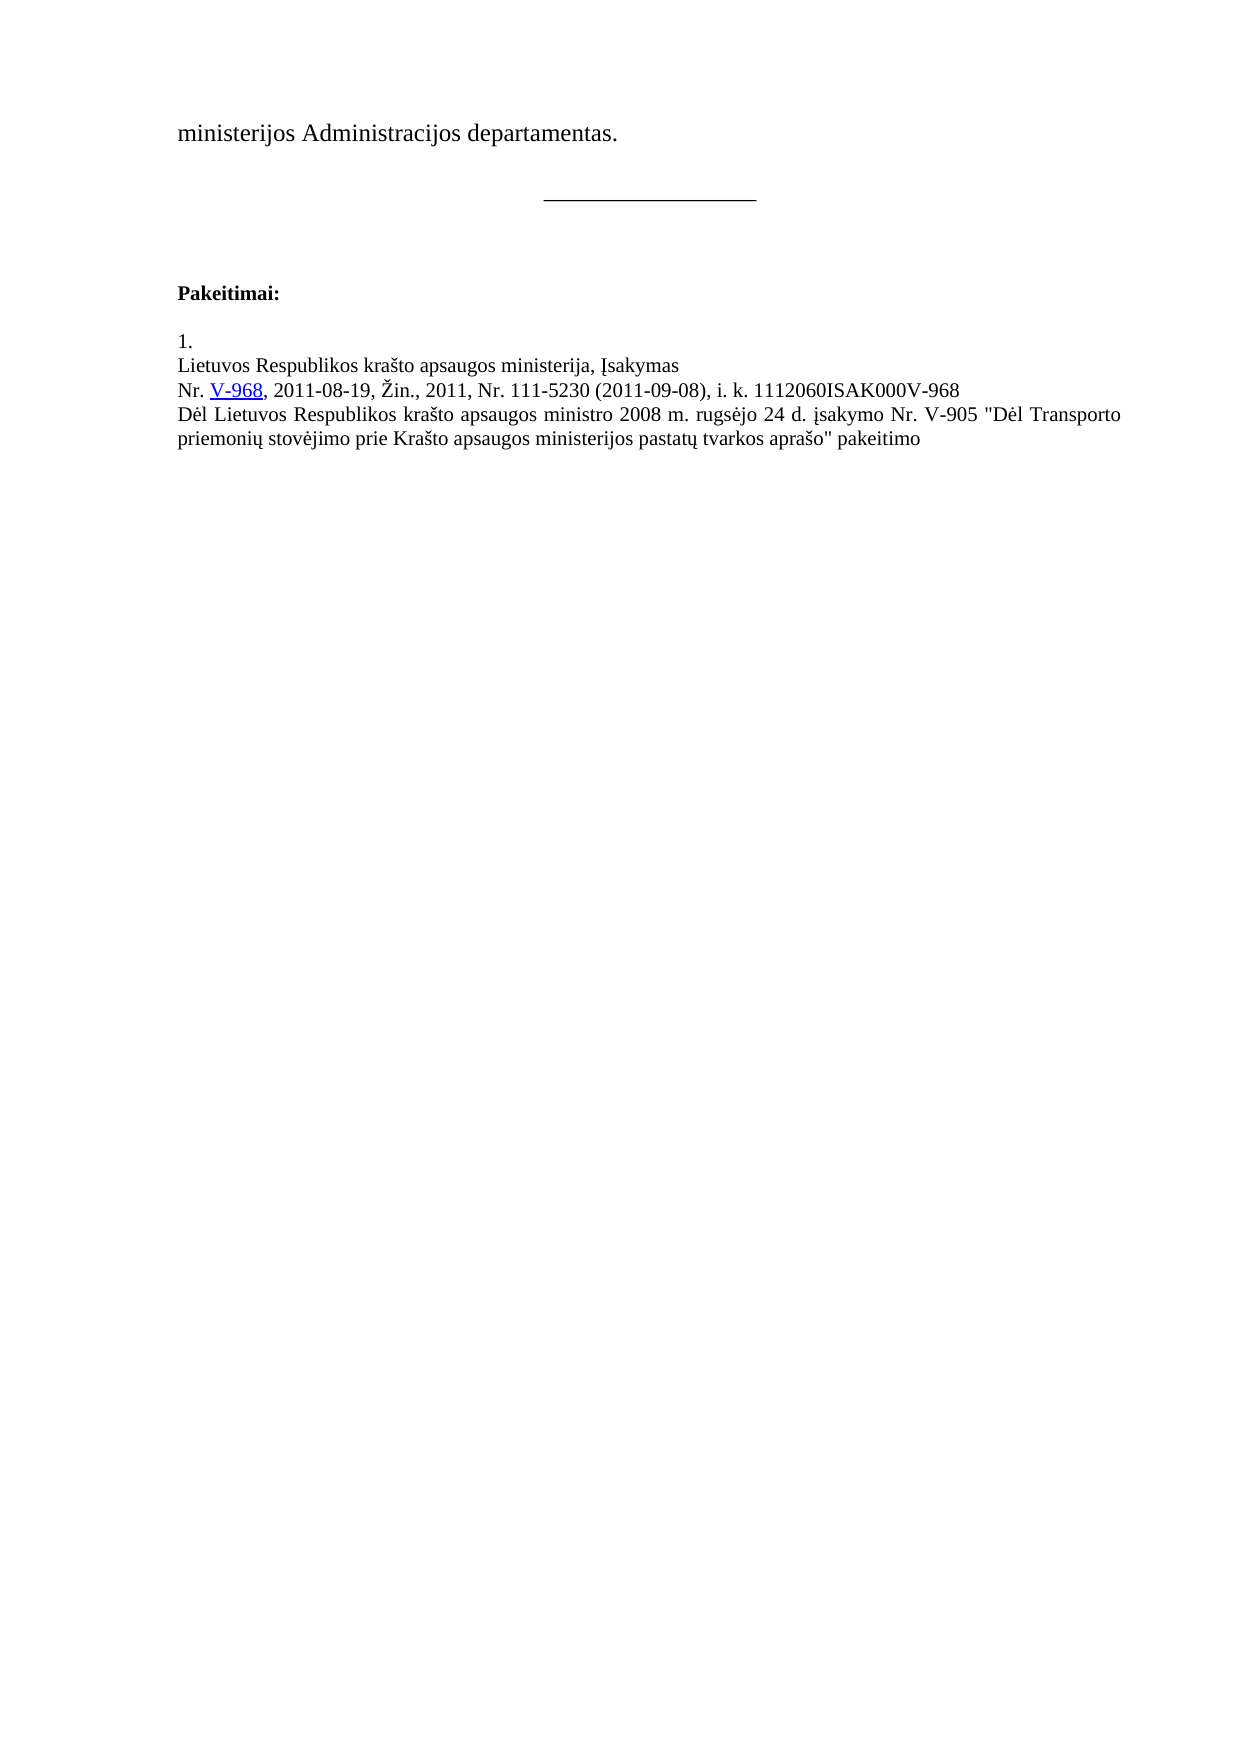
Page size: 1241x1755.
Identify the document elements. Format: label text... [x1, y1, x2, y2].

text Nr. V-968, 2011-08-19, Žin., 2011, Nr. 111-5230 (2011-09-08), i. k. 1112060ISAK000V-968 [177, 377, 1122, 402]
text _________________ [177, 176, 1122, 204]
text Dėl Lietuvos Respublikos krašto apsaugos ministro 2008 m. rugsėjo 24 d. įsakymo Nr. V-905 "Dėl Transporto priemonių stovėjimo prie Krašto apsaugos ministerijos pastatų tvarkos aprašo" pakeitimo [177, 402, 1122, 450]
text Lietuvos Respublikos krašto apsaugos ministerija, Įsakymas [177, 353, 1122, 377]
text Pakeitimai: [177, 281, 1122, 305]
text ministerijos Administracijos departamentas. [177, 118, 1122, 147]
text 1. [177, 329, 1122, 353]
